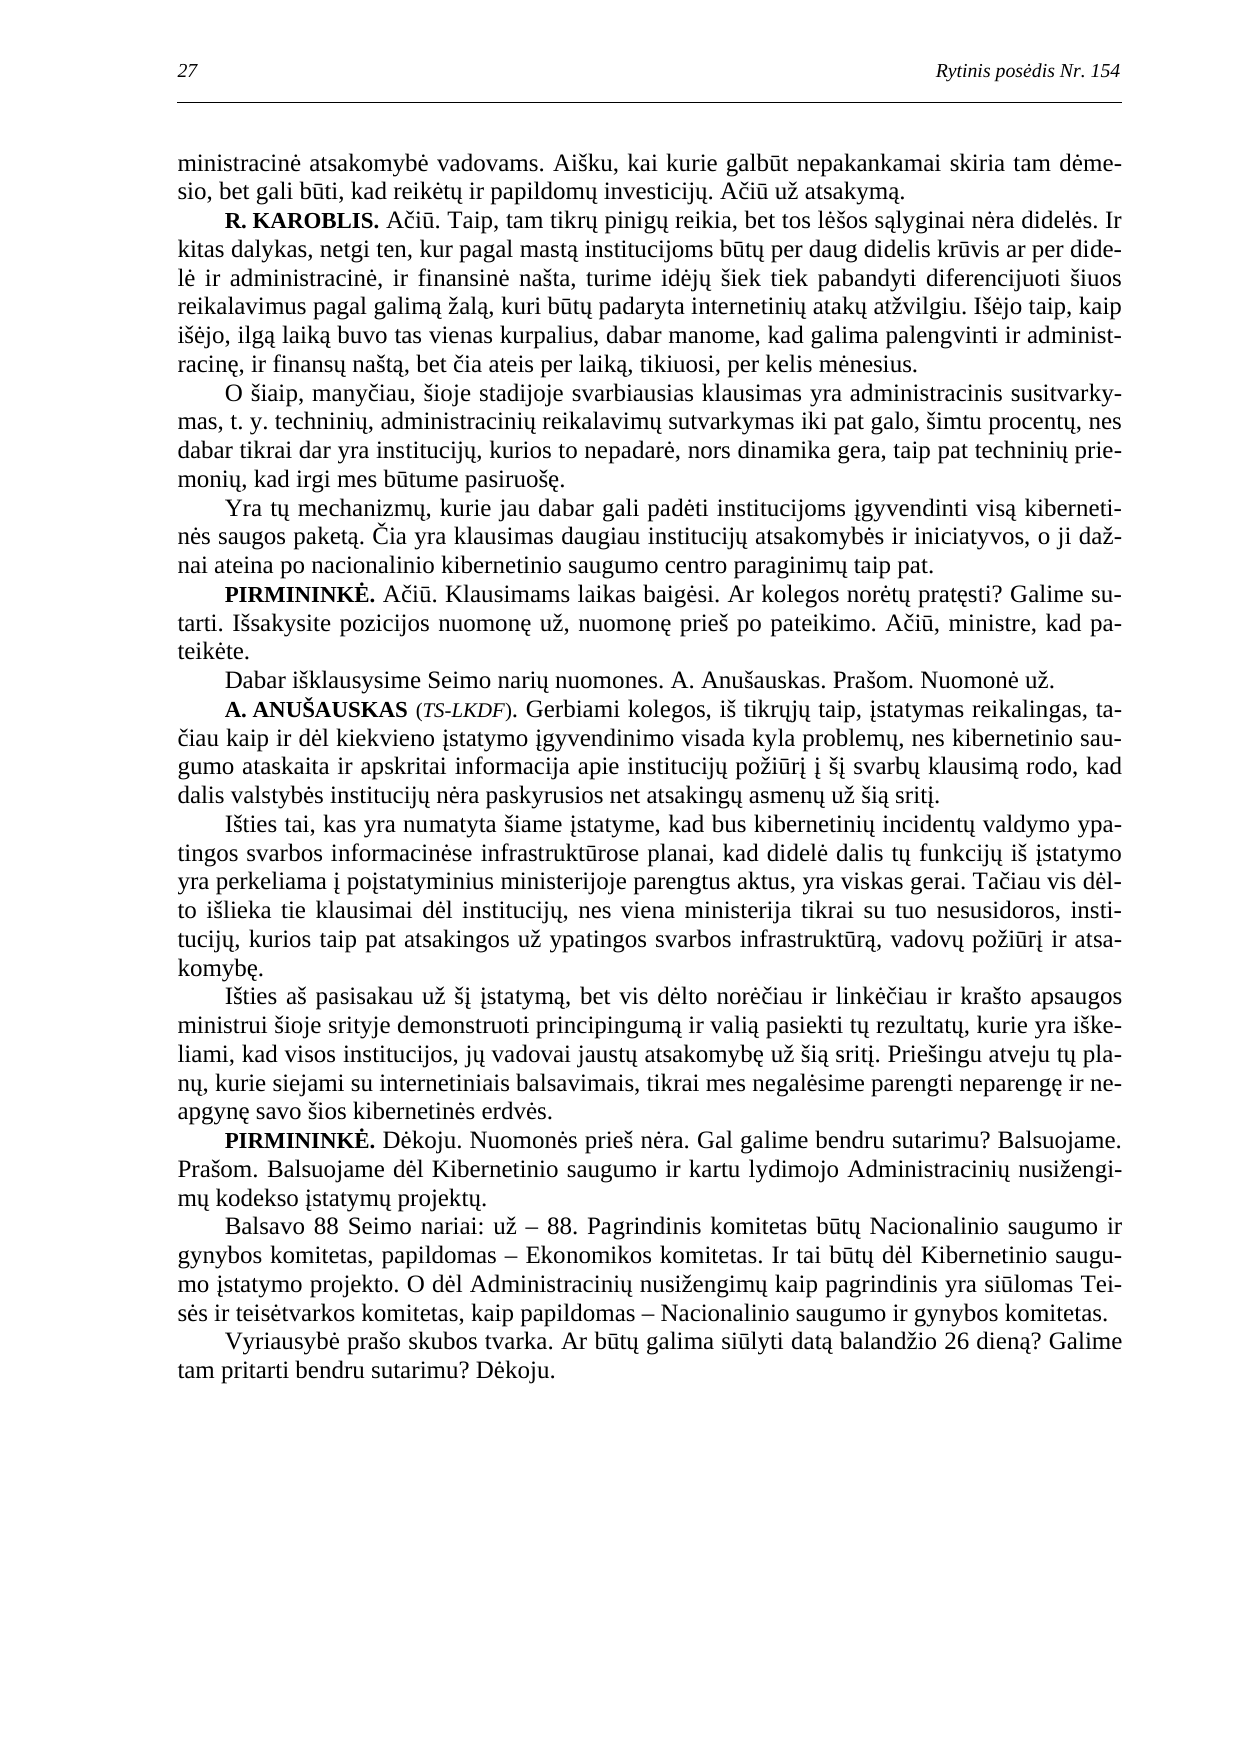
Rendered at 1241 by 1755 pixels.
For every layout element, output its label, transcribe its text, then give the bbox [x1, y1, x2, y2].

text PIRMININKĖ. Dė­ko­ju. Nuo­mo­nės prieš nė­ra. Gal ga­li­me ben­dru su­ta­ri­mu? Bal­suo­ja­me. Pra­šom. Bal­suo­ja­me dėl Ki­ber­ne­ti­nio sau­gu­mo ir kar­tu ly­di­mo­jo Ad­mi­nist­ra­ci­nių nu­si­žen­gi­mų ko­dek­so įsta­ty­mų pro­jek­tų. [177, 1125, 1122, 1211]
text PIRMININKĖ. Ačiū. Klau­si­mams lai­kas bai­gė­si. Ar ko­le­gos no­rė­tų pra­tęs­ti? Ga­li­me su­tar­ti. Iš­sa­ky­si­te po­zi­ci­jos nuo­mo­nę už, nuo­mo­nę prieš po pa­tei­ki­mo. Ačiū, mi­nist­re, kad pa­teikė­te. [177, 579, 1122, 665]
text mi­nist­ra­ci­nė at­sa­ko­my­bė va­do­vams. Aiš­ku, kai ku­rie gal­būt ne­pa­kan­ka­mai ski­ria tam dė­me­sio, bet ga­li bū­ti, kad rei­kė­tų ir pa­pil­do­mų in­ves­ti­ci­jų. Ačiū už at­sa­ky­mą. [177, 148, 1122, 205]
text Bal­sa­vo 88 Sei­mo na­riai: už – 88. Pa­grin­di­nis ko­mi­te­tas bū­tų Na­cio­na­li­nio sau­gu­mo ir gy­ny­bos ko­mi­te­tas, pa­pil­do­mas – Eko­no­mi­kos ko­mi­te­tas. Ir tai bū­tų dėl Ki­ber­ne­ti­nio sau­gu­mo įsta­ty­mo pro­jek­to. O dėl Ad­mi­nist­ra­ci­nių nu­si­žen­gi­mų kaip pa­grin­di­nis yra siū­lo­mas Tei­sės ir tei­sėt­var­kos ko­mi­te­tas, kaip pa­pil­do­mas – Na­cio­na­li­nio sau­gu­mo ir gy­ny­bos ko­mi­te­tas. [177, 1211, 1122, 1326]
text Yra tų me­cha­niz­mų, ku­rie jau da­bar ga­li pa­dė­ti ins­ti­tu­ci­joms įgy­ven­din­ti vi­są ki­ber­ne­ti­nės sau­gos pa­ke­tą. Čia yra klau­si­mas dau­giau ins­ti­tu­ci­jų at­sa­ko­my­bės ir ini­cia­ty­vos, o ji daž­nai at­ei­na po na­cio­na­li­nio ki­ber­ne­ti­nio sau­gu­mo cen­tro pa­ra­gi­ni­mų taip pat. [177, 493, 1122, 579]
text Iš­ties tai, kas yra nu­ma­ty­ta šia­me įsta­ty­me, kad bus ki­ber­ne­ti­nių in­ci­den­tų val­dy­mo ypa­tin­gos svar­bos in­for­ma­ci­nė­se in­fra­struk­tū­ro­se pla­nai, kad di­de­lė da­lis tų funk­ci­jų iš įsta­ty­mo yra per­ke­lia­ma į po­įsta­ty­mi­nius mi­nis­te­ri­jo­je pa­reng­tus ak­tus, yra vis­kas ge­rai. Ta­čiau vis dėl­to iš­lie­ka tie klau­si­mai dėl ins­ti­tu­ci­jų, nes vie­na mi­nis­te­ri­ja tik­rai su tuo ne­su­si­do­ros, ins­ti­tucijų, ku­rios taip pat at­sa­kin­gos už ypa­tin­gos svar­bos in­fra­struk­tū­rą, va­do­vų po­žiū­rį ir at­sa­ko­my­bę. [177, 809, 1122, 981]
text A. ANUŠAUSKAS (TS-LKDF). Ger­bia­mi ko­le­gos, iš tik­rų­jų taip, įsta­ty­mas rei­ka­lin­gas, ta­čiau kaip ir dėl kiek­vie­no įsta­ty­mo įgy­ven­di­ni­mo vi­sa­da ky­la pro­ble­mų, nes ki­ber­ne­ti­nio sau­gu­mo ata­skai­ta ir ap­skri­tai in­for­ma­ci­ja apie ins­ti­tu­ci­jų po­žiū­rį į šį svar­bų klau­si­mą ro­do, kad da­lis vals­ty­bės ins­ti­tu­ci­jų nė­ra pa­sky­ru­sios net at­sa­kin­gų as­me­nų už šią sri­tį. [177, 694, 1122, 809]
text O šiaip, ma­ny­čiau, šio­je sta­di­jo­je svar­biau­sias klau­si­mas yra ad­mi­nist­ra­ci­nis su­si­tvar­ky­mas, t. y. tech­ni­nių, ad­mi­nist­ra­ci­nių rei­ka­la­vi­mų su­tvar­ky­mas iki pat ga­lo, šim­tu pro­cen­tų, nes da­bar tik­rai dar yra ins­ti­tu­ci­jų, ku­rios to ne­pa­da­rė, nors di­na­mi­ka ge­ra, taip pat tech­ni­nių prie­mo­nių, kad ir­gi mes bū­tu­me pa­si­ruo­šę. [177, 378, 1122, 493]
text Iš­ties aš pa­si­sa­kau už šį įsta­ty­mą, bet vis dėl­to no­rė­čiau ir lin­kė­čiau ir kraš­to ap­sau­gos mi­nist­rui šio­je sri­ty­je de­monst­ruo­ti prin­ci­pin­gu­mą ir va­lią pa­siek­ti tų re­zul­ta­tų, ku­rie yra iš­ke­lia­mi, kad vi­sos ins­ti­tu­ci­jos, jų va­do­vai jaus­tų at­sa­ko­my­bę už šią sri­tį. Prie­šin­gu at­ve­ju tų pla­nų, ku­rie sie­ja­mi su in­ter­ne­ti­niais bal­sa­vi­mais, tik­rai mes ne­ga­lė­si­me pa­reng­ti ne­pa­ren­gę ir ne­ap­gy­nę sa­vo šios ki­ber­ne­ti­nės erd­vės. [177, 981, 1122, 1125]
text R. KAROBLIS. Ačiū. Taip, tam tik­rų pi­ni­gų rei­kia, bet tos lė­šos są­ly­gi­nai nė­ra di­de­lės. Ir ki­tas da­ly­kas, net­gi ten, kur pa­gal mas­tą ins­ti­tu­ci­joms bū­tų per daug di­de­lis krū­vis ar per di­de­lė ir ad­mi­nist­ra­ci­nė, ir fi­nan­si­nė naš­ta, tu­ri­me idė­jų šiek tiek pa­ban­dy­ti di­fe­ren­ci­juo­ti šiuos rei­ka­la­vi­mus pa­gal ga­li­mą ža­lą, ku­ri bū­tų pa­da­ry­ta in­ter­ne­ti­nių ata­kų at­žvil­giu. Iš­ėjo taip, kaip iš­ėjo, il­gą lai­ką bu­vo tas vie­nas kur­pa­lius, da­bar ma­no­me, kad ga­li­ma pa­leng­vin­ti ir ad­mi­nist­ra­ci­nę, ir fi­nan­sų naš­tą, bet čia at­eis per lai­ką, ti­kiuo­si, per ke­lis mė­ne­sius. [177, 205, 1122, 378]
text Da­bar iš­klau­sy­si­me Sei­mo na­rių nuo­mo­nes. A. Anu­šaus­kas. Pra­šom. Nuo­mo­nė už. [177, 665, 1122, 694]
text Vy­riau­sy­bė pra­šo sku­bos tvar­ka. Ar bū­tų ga­li­ma siū­ly­ti da­tą ba­lan­džio 26 die­ną? Ga­li­me tam pri­tar­ti ben­dru su­ta­ri­mu? Dė­ko­ju. [177, 1326, 1122, 1384]
